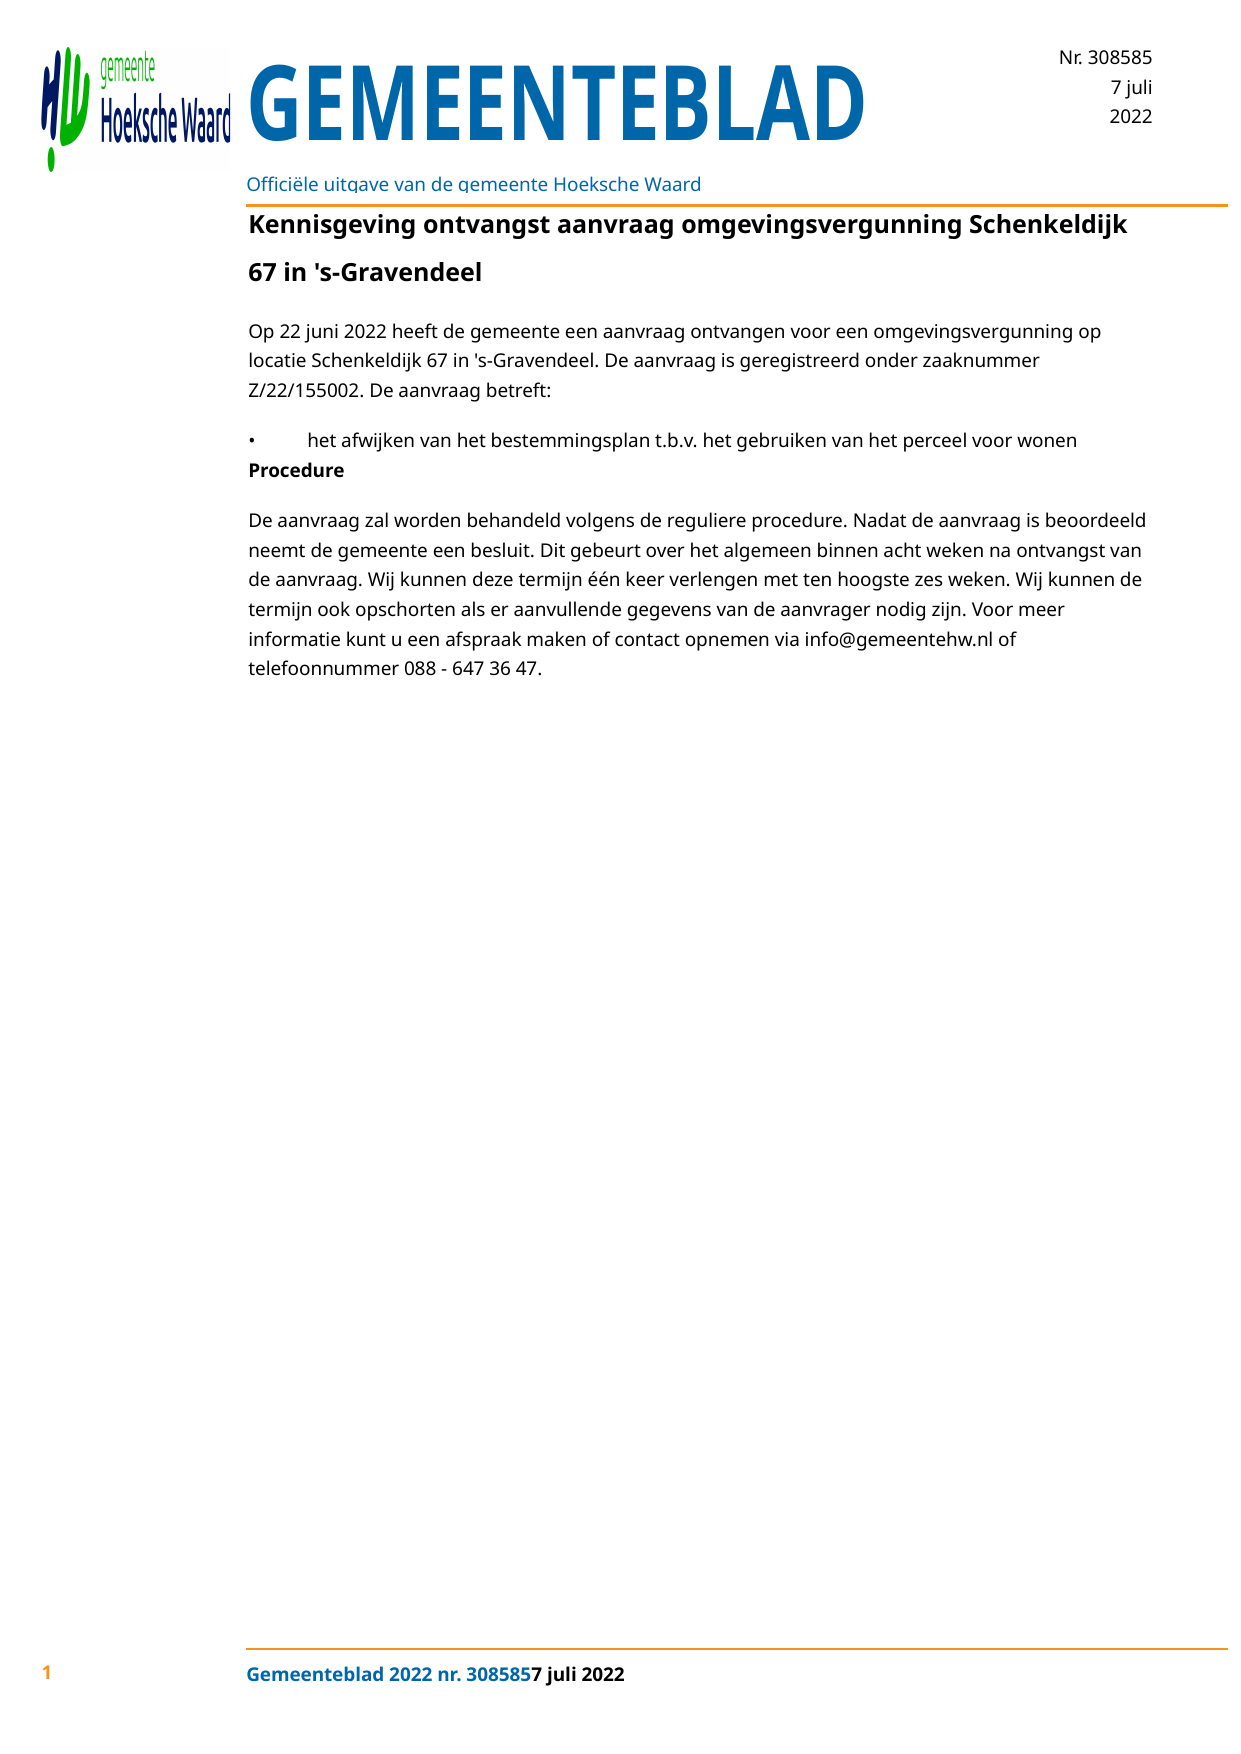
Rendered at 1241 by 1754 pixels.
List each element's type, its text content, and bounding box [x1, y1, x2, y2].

list het afwijken van het bestemmingsplan t.b.v. het gebruiken van het perceel voor wonen [248, 427, 1152, 453]
picture [41, 47, 231, 172]
text Kennisgeving ontvangst aanvraag omgevingsvergunning Schenkeldijk 67 in 's-Gravendeel [248, 207, 1152, 288]
text Procedure [248, 457, 1152, 483]
text Op 22 juni 2022 heeft de gemeente een aanvraag ontvangen voor een omgevingsvergunning op locatie Schenkeldijk 67 in 's-Gravendeel. De aanvraag is geregistreerd onder zaaknummer Z/22/155002. De aanvraag betreft: [248, 318, 1152, 403]
text De aanvraag zal worden behandeld volgens de reguliere procedure. Nadat de aanvraag is beoordeeld neemt de gemeente een besluit. Dit gebeurt over het algemeen binnen acht weken na ontvangst van de aanvraag. Wij kunnen deze termijn één keer verlengen met ten hoogste zes weken. Wij kunnen de termijn ook opschorten als er aanvullende gegevens van de aanvrager nodig zijn. Voor meer informatie kunt u een afspraak maken of contact opnemen via info@gemeentehw.nl of telefoonnummer 088 - 647 36 47. [248, 507, 1152, 681]
